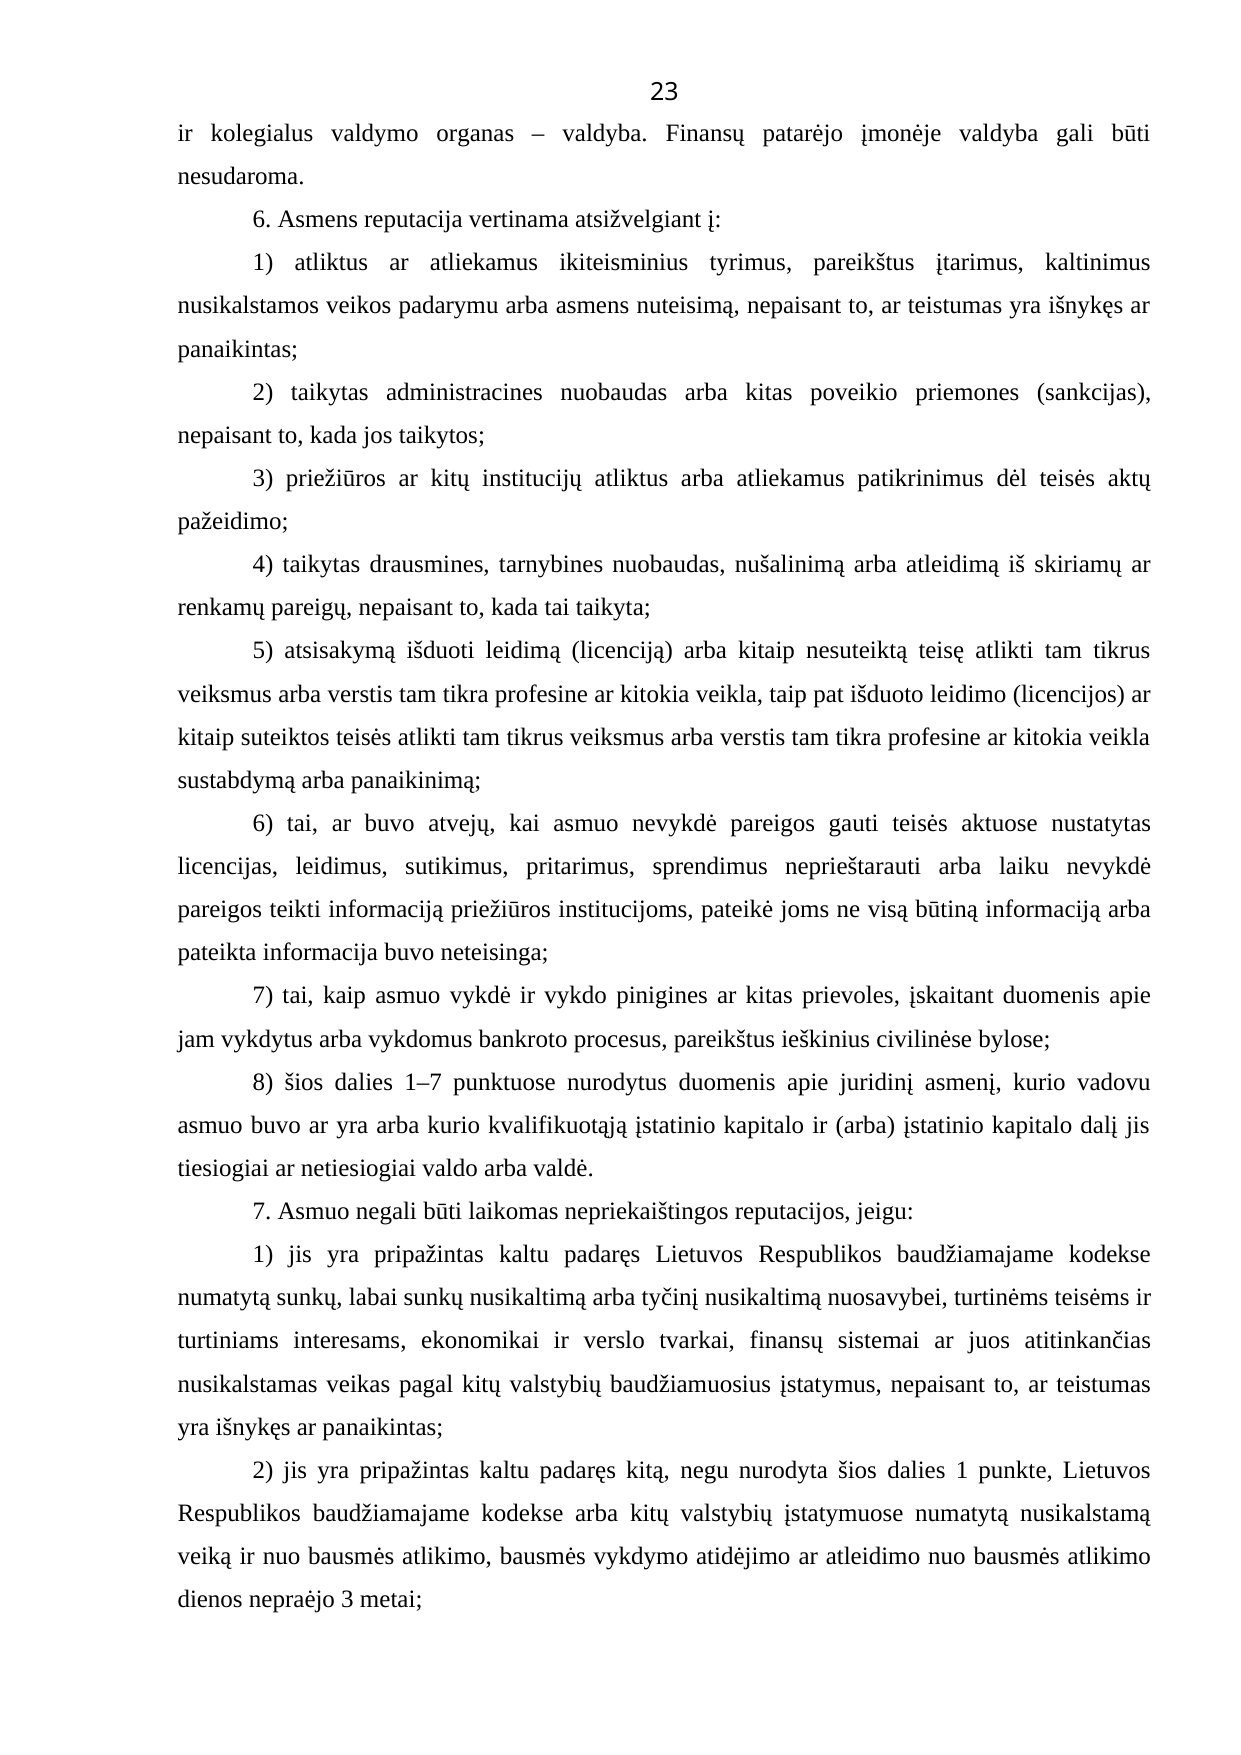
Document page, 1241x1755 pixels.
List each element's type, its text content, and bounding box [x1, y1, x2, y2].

text 2) jis yra pripažintas kaltu padaręs kitą, negu nurodyta šios dalies 1 punkte, Lietuvos Respublikos baudžiamajame kodekse arba kitų valstybių įstatymuose numatytą nusikalstamą veiką ir nuo bausmės atlikimo, bausmės vykdymo atidėjimo ar atleidimo nuo bausmės atlikimo dienos nepraėjo 3 metai; [177, 1455, 1152, 1613]
text ir kolegialus valdymo organas – valdyba. Finansų patarėjo įmonėje valdyba gali būti nesudaroma. [177, 118, 1152, 190]
text 1) atliktus ar atliekamus ikiteisminius tyrimus, pareikštus įtarimus, kaltinimus nusikalstamos veikos padarymu arba asmens nuteisimą, nepaisant to, ar teistumas yra išnykęs ar panaikintas; [177, 247, 1152, 362]
text 5) atsisakymą išduoti leidimą (licenciją) arba kitaip nesuteiktą teisę atlikti tam tikrus veiksmus arba verstis tam tikra profesine ar kitokia veikla, taip pat išduoto leidimo (licencijos) ar kitaip suteiktos teisės atlikti tam tikrus veiksmus arba verstis tam tikra profesine ar kitokia veikla sustabdymą arba panaikinimą; [177, 636, 1152, 794]
text 3) priežiūros ar kitų institucijų atliktus arba atliekamus patikrinimus dėl teisės aktų pažeidimo; [177, 463, 1152, 535]
text 7) tai, kaip asmuo vykdė ir vykdo pinigines ar kitas prievoles, įskaitant duomenis apie jam vykdytus arba vykdomus bankroto procesus, pareikštus ieškinius civilinėse bylose; [177, 981, 1152, 1052]
text 6. Asmens reputacija vertinama atsižvelgiant į: [177, 204, 1152, 233]
text 8) šios dalies 1–7 punktuose nurodytus duomenis apie juridinį asmenį, kurio vadovu asmuo buvo ar yra arba kurio kvalifikuotąją įstatinio kapitalo ir (arba) įstatinio kapitalo dalį jis tiesiogiai ar netiesiogiai valdo arba valdė. [177, 1067, 1152, 1182]
text 6) tai, ar buvo atvejų, kai asmuo nevykdė pareigos gauti teisės aktuose nustatytas licencijas, leidimus, sutikimus, pritarimus, sprendimus neprieštarauti arba laiku nevykdė pareigos teikti informaciją priežiūros institucijoms, pateikė joms ne visą būtiną informaciją arba pateikta informacija buvo neteisinga; [177, 808, 1152, 966]
text 1) jis yra pripažintas kaltu padaręs Lietuvos Respublikos baudžiamajame kodekse numatytą sunkų, labai sunkų nusikaltimą arba tyčinį nusikaltimą nuosavybei, turtinėms teisėms ir turtiniams interesams, ekonomikai ir verslo tvarkai, finansų sistemai ar juos atitinkančias nusikalstamas veikas pagal kitų valstybių baudžiamuosius įstatymus, nepaisant to, ar teistumas yra išnykęs ar panaikintas; [177, 1239, 1152, 1441]
text 4) taikytas drausmines, tarnybines nuobaudas, nušalinimą arba atleidimą iš skiriamų ar renkamų pareigų, nepaisant to, kada tai taikyta; [177, 549, 1152, 621]
text 2) taikytas administracines nuobaudas arba kitas poveikio priemones (sankcijas), nepaisant to, kada jos taikytos; [177, 377, 1152, 449]
text 7. Asmuo negali būti laikomas nepriekaištingos reputacijos, jeigu: [177, 1196, 1152, 1225]
